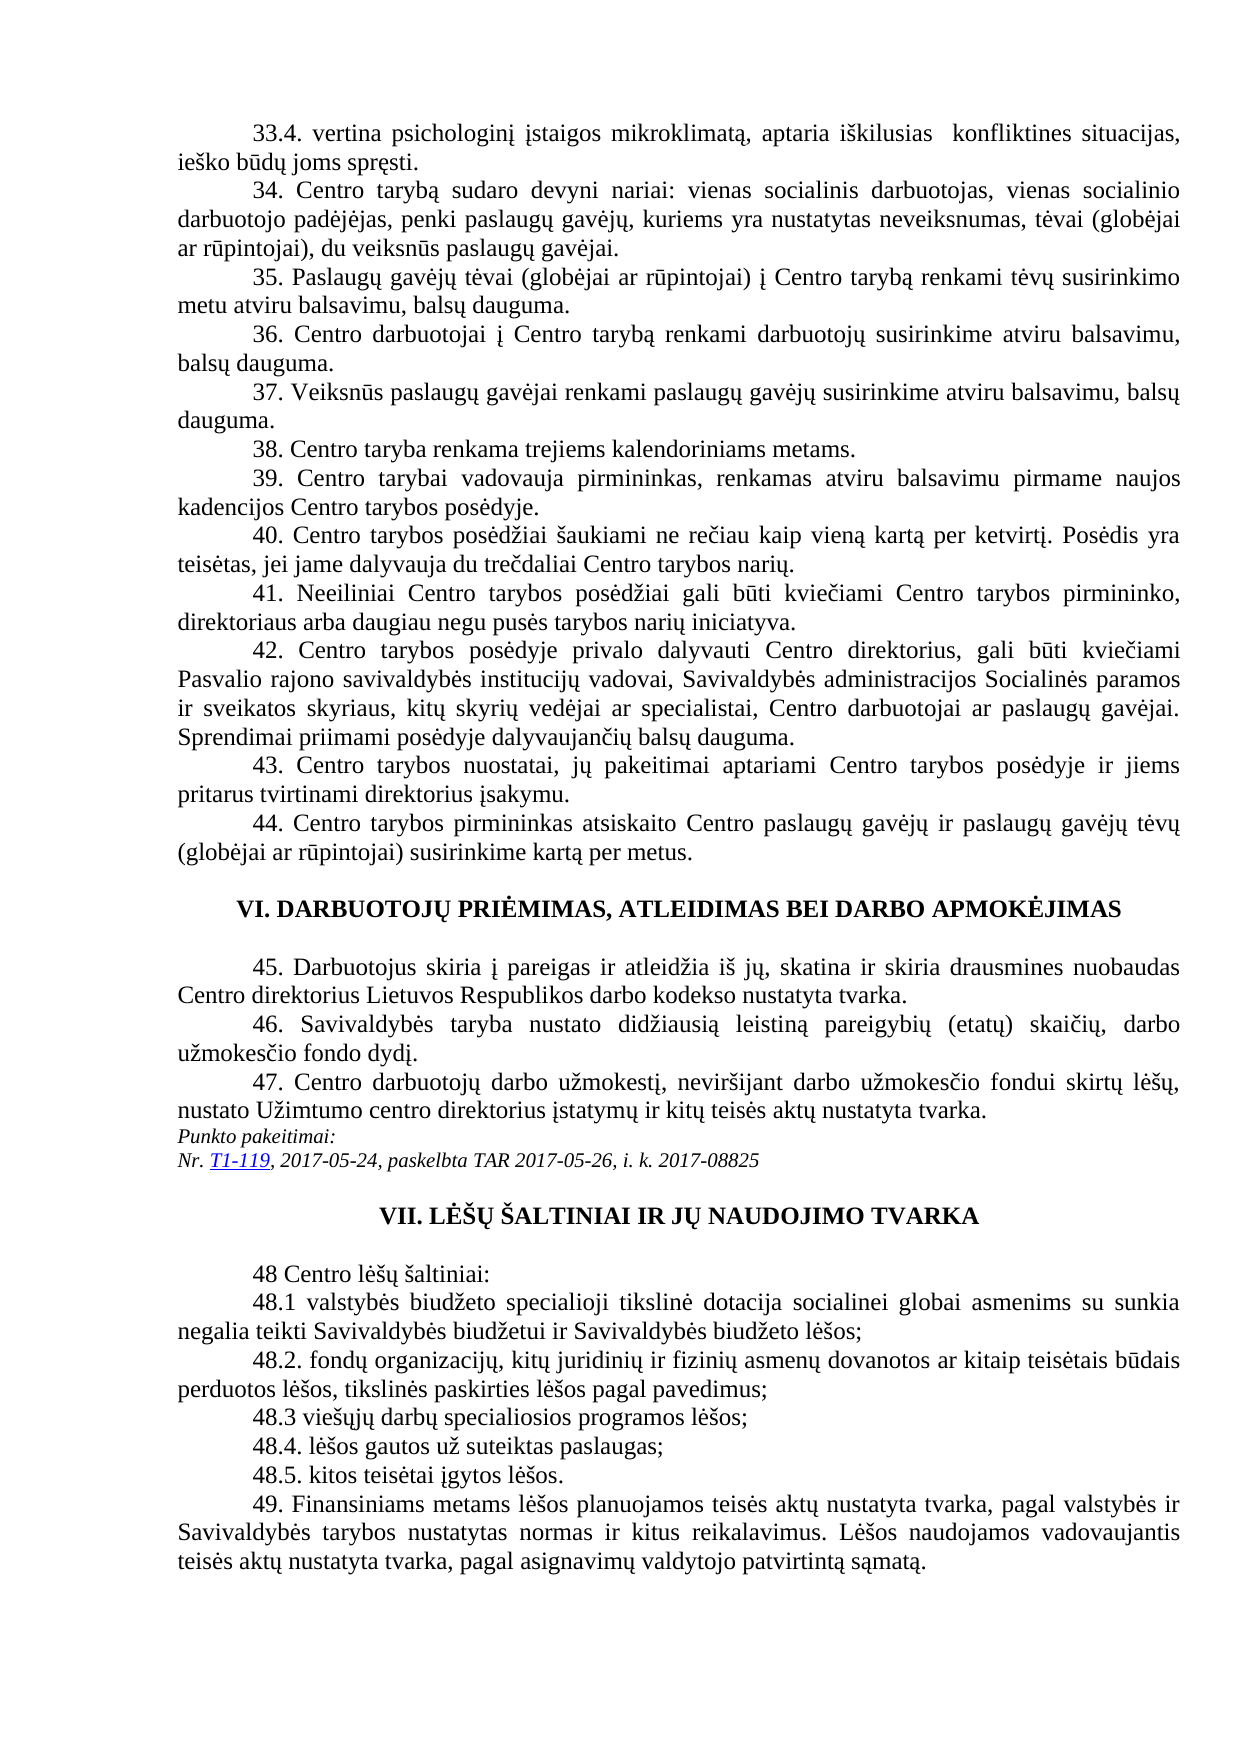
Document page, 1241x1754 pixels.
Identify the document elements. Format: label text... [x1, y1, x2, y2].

text VI. DARBUOTOJŲ PRIĖMIMAS, ATLEIDIMAS BEI DARBO APMOKĖJIMAS [177, 894, 1181, 923]
text 47. Centro darbuotojų darbo užmokestį, neviršijant darbo užmokesčio fondui skirtų lėšų, nustato Užimtumo centro direktorius įstatymų ir kitų teisės aktų nustatyta tvarka. [177, 1067, 1181, 1124]
text 34. Centro tarybą sudaro devyni nariai: vienas socialinis darbuotojas, vienas socialinio darbuotojo padėjėjas, penki paslaugų gavėjų, kuriems yra nustatytas neveiksnumas, tėvai (globėjai ar rūpintojai), du veiksnūs paslaugų gavėjai. [177, 176, 1181, 262]
text 43. Centro tarybos nuostatai, jų pakeitimai aptariami Centro tarybos posėdyje ir jiems pritarus tvirtinami direktorius įsakymu. [177, 751, 1181, 808]
text 48.4. lėšos gautos už suteiktas paslaugas; [177, 1431, 1181, 1460]
text 40. Centro tarybos posėdžiai šaukiami ne rečiau kaip vieną kartą per ketvirtį. Posėdis yra teisėtas, jei jame dalyvauja du trečdaliai Centro tarybos narių. [177, 521, 1181, 578]
text 48.1 valstybės biudžeto specialioji tikslinė dotacija socialinei globai asmenims su sunkia negalia teikti Savivaldybės biudžetui ir Savivaldybės biudžeto lėšos; [177, 1287, 1181, 1345]
text 49. Finansiniams metams lėšos planuojamos teisės aktų nustatyta tvarka, pagal valstybės ir Savivaldybės tarybos nustatytas normas ir kitus reikalavimus. Lėšos naudojamos vadovaujantis teisės aktų nustatyta tvarka, pagal asignavimų valdytojo patvirtintą sąmatą. [177, 1489, 1181, 1575]
text 48 Centro lėšų šaltiniai: [177, 1259, 1181, 1287]
text Punkto pakeitimai: [177, 1124, 1181, 1148]
text 36. Centro darbuotojai į Centro tarybą renkami darbuotojų susirinkime atviru balsavimu, balsų dauguma. [177, 319, 1181, 377]
text 48.3 viešųjų darbų specialiosios programos lėšos; [177, 1402, 1181, 1431]
text VII. LĖŠŲ ŠALTINIAI IR JŲ NAUDOJIMO TVARKA [177, 1201, 1181, 1230]
text 46. Savivaldybės taryba nustato didžiausią leistiną pareigybių (etatų) skaičių, darbo užmokesčio fondo dydį. [177, 1009, 1181, 1067]
text 42. Centro tarybos posėdyje privalo dalyvauti Centro direktorius, gali būti kviečiami Pasvalio rajono savivaldybės institucijų vadovai, Savivaldybės administracijos Socialinės paramos ir sveikatos skyriaus, kitų skyrių vedėjai ar specialistai, Centro darbuotojai ar paslaugų gavėjai. Sprendimai priimami posėdyje dalyvaujančių balsų dauguma. [177, 636, 1181, 751]
text 39. Centro tarybai vadovauja pirmininkas, renkamas atviru balsavimu pirmame naujos kadencijos Centro tarybos posėdyje. [177, 463, 1181, 521]
text 48.2. fondų organizacijų, kitų juridinių ir fizinių asmenų dovanotos ar kitaip teisėtais būdais perduotos lėšos, tikslinės paskirties lėšos pagal pavedimus; [177, 1345, 1181, 1402]
text 35. Paslaugų gavėjų tėvai (globėjai ar rūpintojai) į Centro tarybą renkami tėvų susirinkimo metu atviru balsavimu, balsų dauguma. [177, 262, 1181, 319]
text 44. Centro tarybos pirmininkas atsiskaito Centro paslaugų gavėjų ir paslaugų gavėjų tėvų (globėjai ar rūpintojai) susirinkime kartą per metus. [177, 808, 1181, 866]
text 45. Darbuotojus skiria į pareigas ir atleidžia iš jų, skatina ir skiria drausmines nuobaudas Centro direktorius Lietuvos Respublikos darbo kodekso nustatyta tvarka. [177, 952, 1181, 1009]
text Nr. T1-119, 2017-05-24, paskelbta TAR 2017-05-26, i. k. 2017-08825 [177, 1148, 1181, 1172]
text 38. Centro taryba renkama trejiems kalendoriniams metams. [177, 434, 1181, 463]
text 37. Veiksnūs paslaugų gavėjai renkami paslaugų gavėjų susirinkime atviru balsavimu, balsų dauguma. [177, 377, 1181, 434]
text 48.5. kitos teisėtai įgytos lėšos. [177, 1460, 1181, 1489]
text 41. Neeiliniai Centro tarybos posėdžiai gali būti kviečiami Centro tarybos pirmininko, direktoriaus arba daugiau negu pusės tarybos narių iniciatyva. [177, 578, 1181, 636]
text 33.4. vertina psichologinį įstaigos mikroklimatą, aptaria iškilusias konfliktines situacijas, ieško būdų joms spręsti. [177, 118, 1181, 176]
